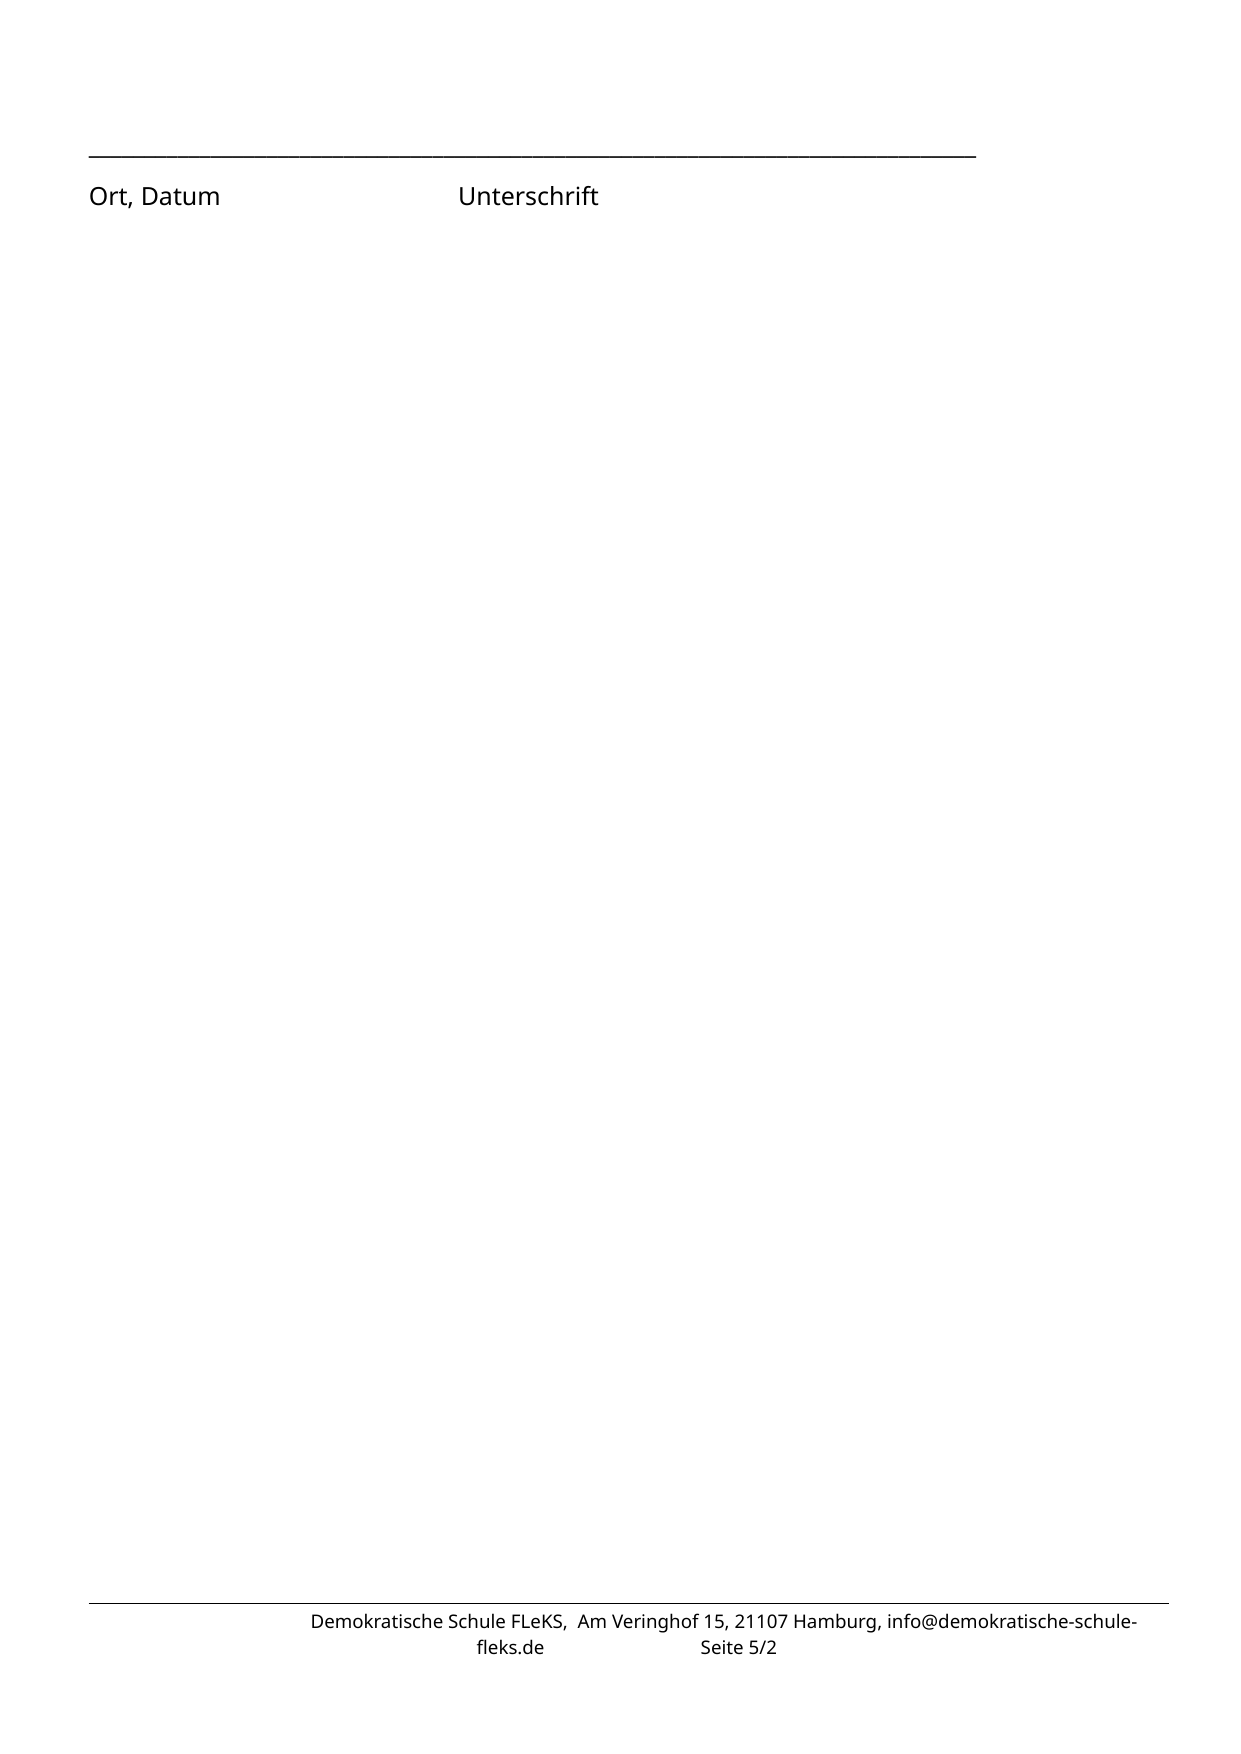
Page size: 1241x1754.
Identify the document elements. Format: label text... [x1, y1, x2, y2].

text ________________________________________________________________________________ [88, 128, 1169, 162]
text Ort, Datum Unterschrift [88, 179, 1169, 213]
